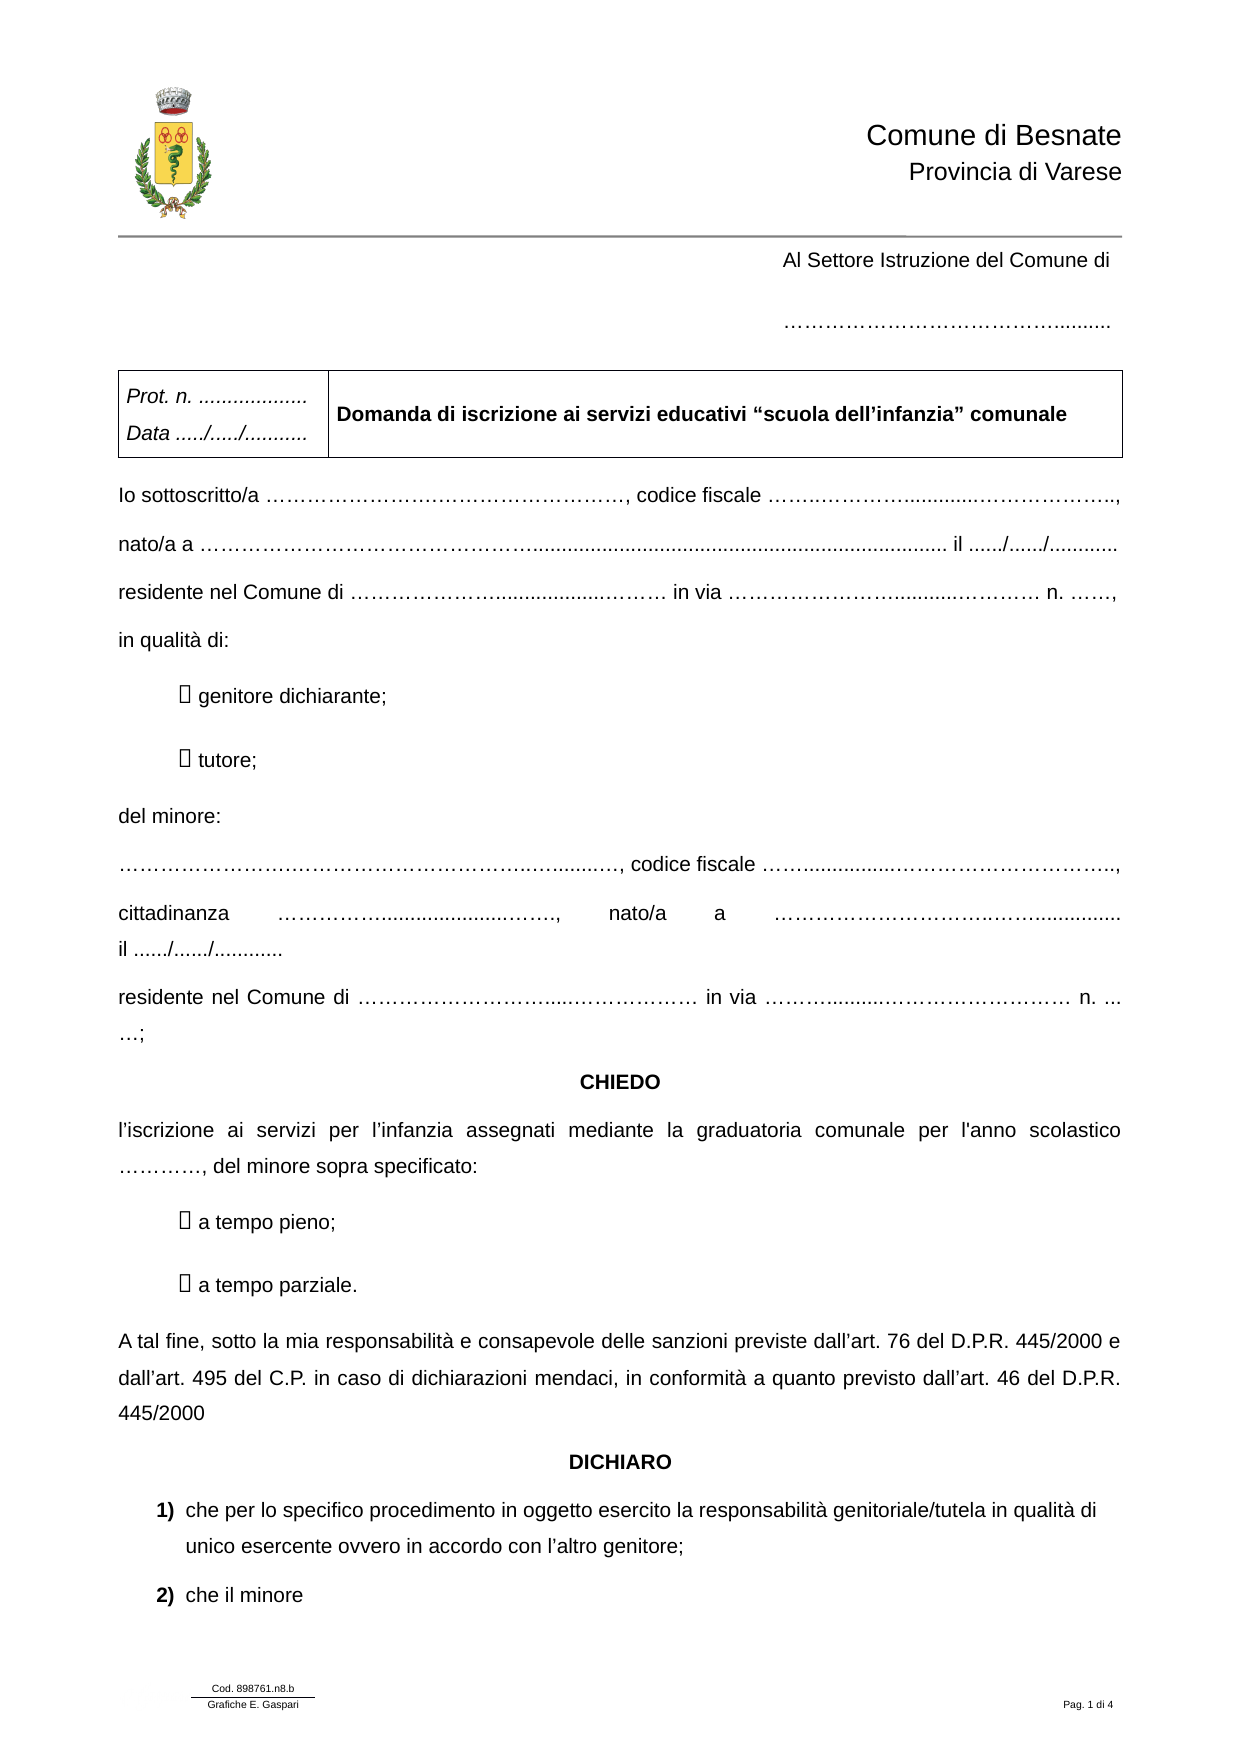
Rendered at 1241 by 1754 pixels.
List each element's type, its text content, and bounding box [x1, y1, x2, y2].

text  a tempo pieno; [177, 1202, 1122, 1236]
text l’iscrizione ai servizi per l’infanzia assegnati mediante la graduatoria comunale per l'anno scolastico …………, del minore sopra specificato: [118, 1118, 1122, 1178]
text  tutore; [177, 740, 1122, 774]
text Comune di Besnate [224, 118, 1122, 152]
text  a tempo parziale. [177, 1266, 1122, 1300]
text A tal fine, sotto la mia responsabilità e consapevole delle sanzioni previste dall’art. 76 del D.P.R. 445/2000 e dall’art. 495 del C.P. in caso di dichiarazioni mendaci, in conformità a quanto previsto dall’art. 46 del D.P.R. 445/2000 [118, 1329, 1122, 1425]
text residente nel Comune di ……………………….....……………… in via ………..........……………………… n. ...…; [118, 985, 1122, 1045]
text del minore: [118, 804, 1122, 828]
text nato/a a …………………………………………........................................................................ il ....../....../............ [118, 531, 1122, 555]
text  genitore dichiarante; [177, 677, 1122, 711]
text …………………….……………………………..…........…, codice fiscale ……................………………………….., [118, 852, 1122, 876]
list che il minore [156, 1582, 1122, 1606]
table_header Domanda di iscrizione ai servizi educativi “scuola dell’infanzia” comunale [329, 371, 1122, 457]
text in qualità di: [118, 628, 1122, 652]
list che per lo specifico procedimento in oggetto esercito la responsabilità genitoriale/tutela in qualità di unico esercente ovvero in accordo con l’altro genitore; [156, 1498, 1122, 1558]
text Io sottoscritto/a …………………….………………………, codice fiscale ……..………….............……………….., [118, 483, 1122, 507]
text ………………………………….......... [118, 309, 1122, 333]
picture [122, 87, 224, 219]
text Nell'elenco degli allegati [242, 213, 602, 235]
text Provincia di Varese [224, 157, 1122, 185]
text CHIEDO [118, 1069, 1122, 1093]
text DICHIARO [118, 1450, 1122, 1474]
text residente nel Comune di …………………...................……… in via ……………………...........………… n. ……, [118, 580, 1122, 604]
table_header Prot. n. ................... Data ...../...../........... [119, 371, 328, 457]
text Al Settore Istruzione del Comune di [118, 248, 1122, 272]
text cittadinanza ……………......................……., nato/a a …………………………..……............... il ....../....../............ [118, 901, 1122, 961]
